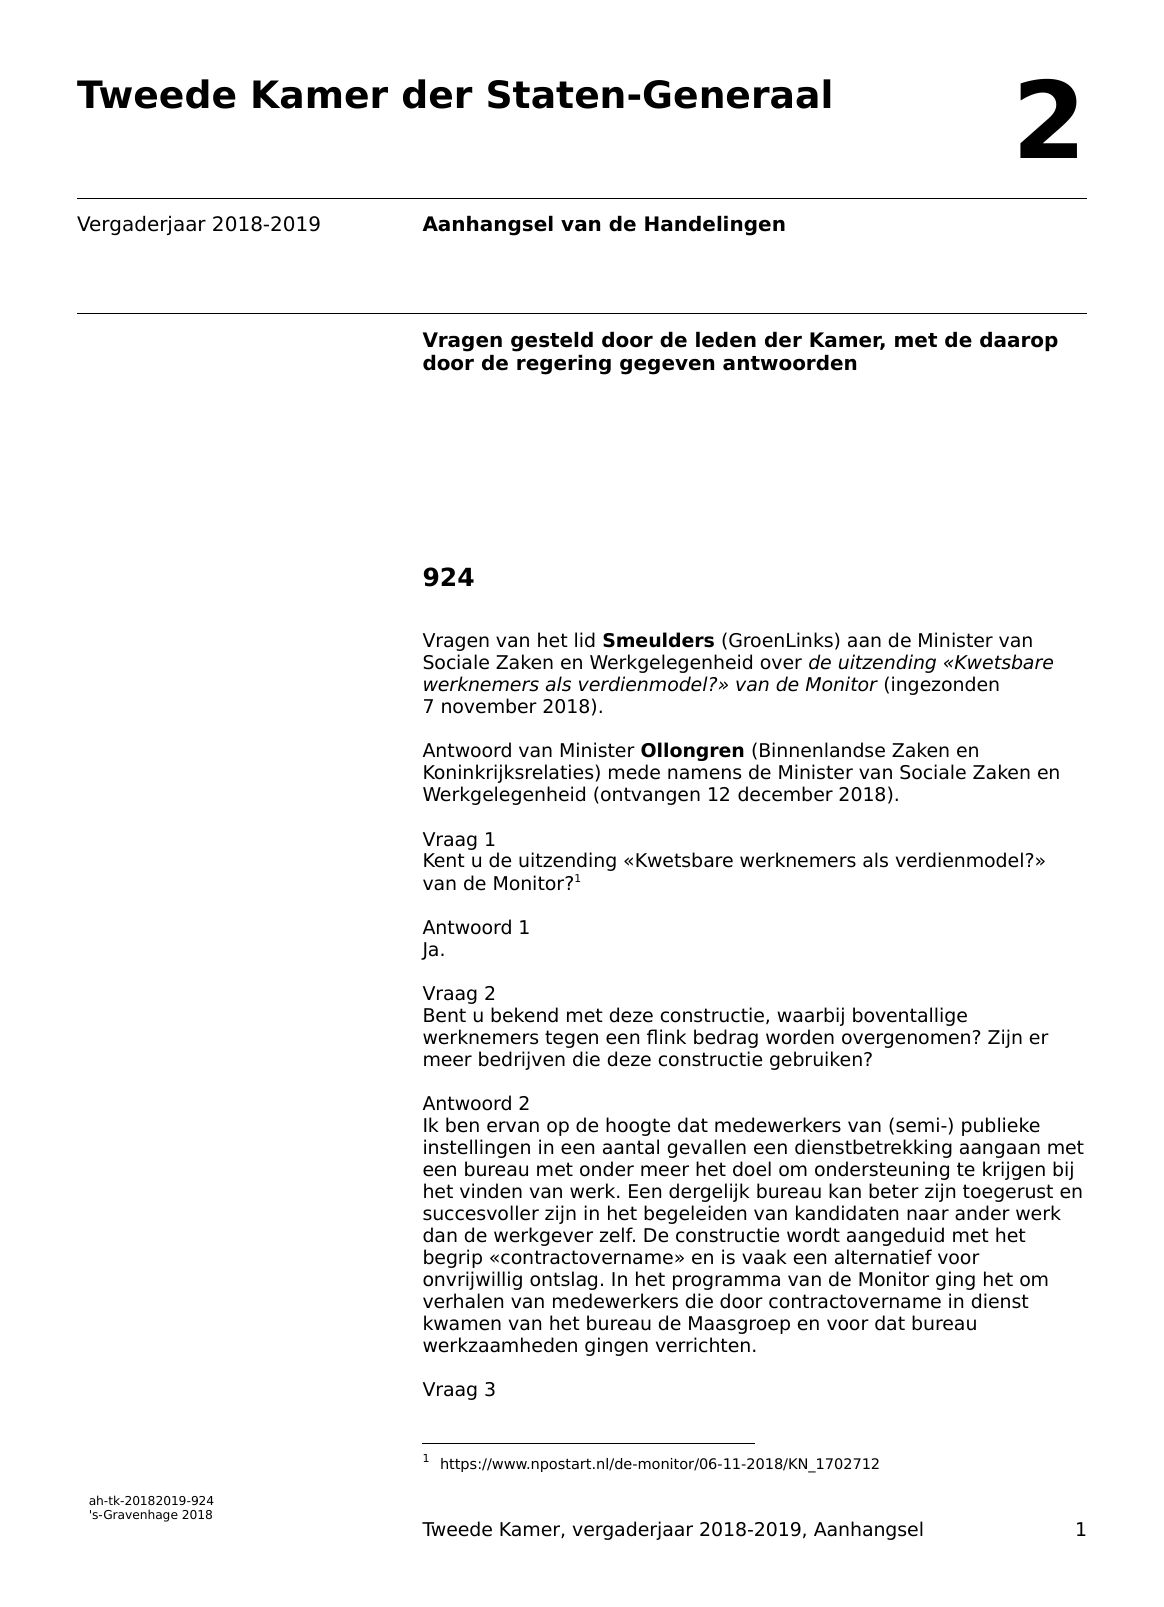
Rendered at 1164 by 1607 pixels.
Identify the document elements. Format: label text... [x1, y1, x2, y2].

text Vraag 2 [422, 983, 1087, 1005]
table_header Tweede Kamer der Staten-Generaal [77, 59, 886, 198]
table_cell Vergaderjaar 2018-2019 [77, 199, 422, 313]
text Vraag 1 [422, 828, 1087, 850]
text Antwoord 1 [422, 917, 1087, 938]
text ah-tk-20182019-924 [88, 1494, 323, 1508]
text Ja. [422, 938, 1087, 961]
text Ik ben ervan op de hoogte dat medewerkers van (semi-) publieke instellingen in een aantal gevallen een dienstbetrekking aangaan met een bureau met onder meer het doel om ondersteuning te krijgen bij het vinden van werk. Een dergelijk bureau kan beter zijn toegerust en succesvoller zijn in het begeleiden van kandidaten naar ander werk dan de werkgever zelf. De constructie wordt aangeduid met het begrip «contractovername» en is vaak een alternatief voor onvrijwillig ontslag. In het programma van de Monitor ging het om verhalen van medewerkers die door contractovername in dienst kwamen van het bureau de Maasgroep en voor dat bureau werkzaamheden gingen verrichten. [422, 1115, 1087, 1357]
text Antwoord van Minister Ollongren (Binnenlandse Zaken en Koninkrijksrelaties) mede namens de Minister van Sociale Zaken en Werkgelegenheid (ontvangen 12 december 2018). [422, 740, 1087, 806]
text https://www.npostart.nl/de-monitor/06-11-2018/KN_1702712 [422, 1452, 1087, 1474]
text Vraag 3 [422, 1379, 1087, 1401]
text Kent u de uitzending «Kwetsbare werknemers als verdienmodel?» van de Monitor? [422, 850, 1087, 894]
table_cell Vragen gesteld door de leden der Kamer, met de daarop door de regering gegeven antwoorden [422, 314, 1087, 375]
text 924 [422, 563, 1087, 592]
text Vragen van het lid Smeulders (GroenLinks) aan de Minister van Sociale Zaken en Werkgelegenheid over de uitzending «Kwetsbare werknemers als verdienmodel?» van de Monitor (ingezonden 7 november 2018). [422, 630, 1087, 718]
text Bent u bekend met deze constructie, waarbij boventallige werknemers tegen een flink bedrag worden overgenomen? Zijn er meer bedrijven die deze constructie gebruiken? [422, 1005, 1087, 1071]
text Antwoord 2 [422, 1093, 1087, 1115]
table_cell Aanhangsel van de Handelingen [422, 199, 1087, 313]
table_header 2 [886, 59, 1087, 198]
text 's-Gravenhage 2018 [88, 1508, 323, 1522]
table_cell [77, 314, 422, 375]
